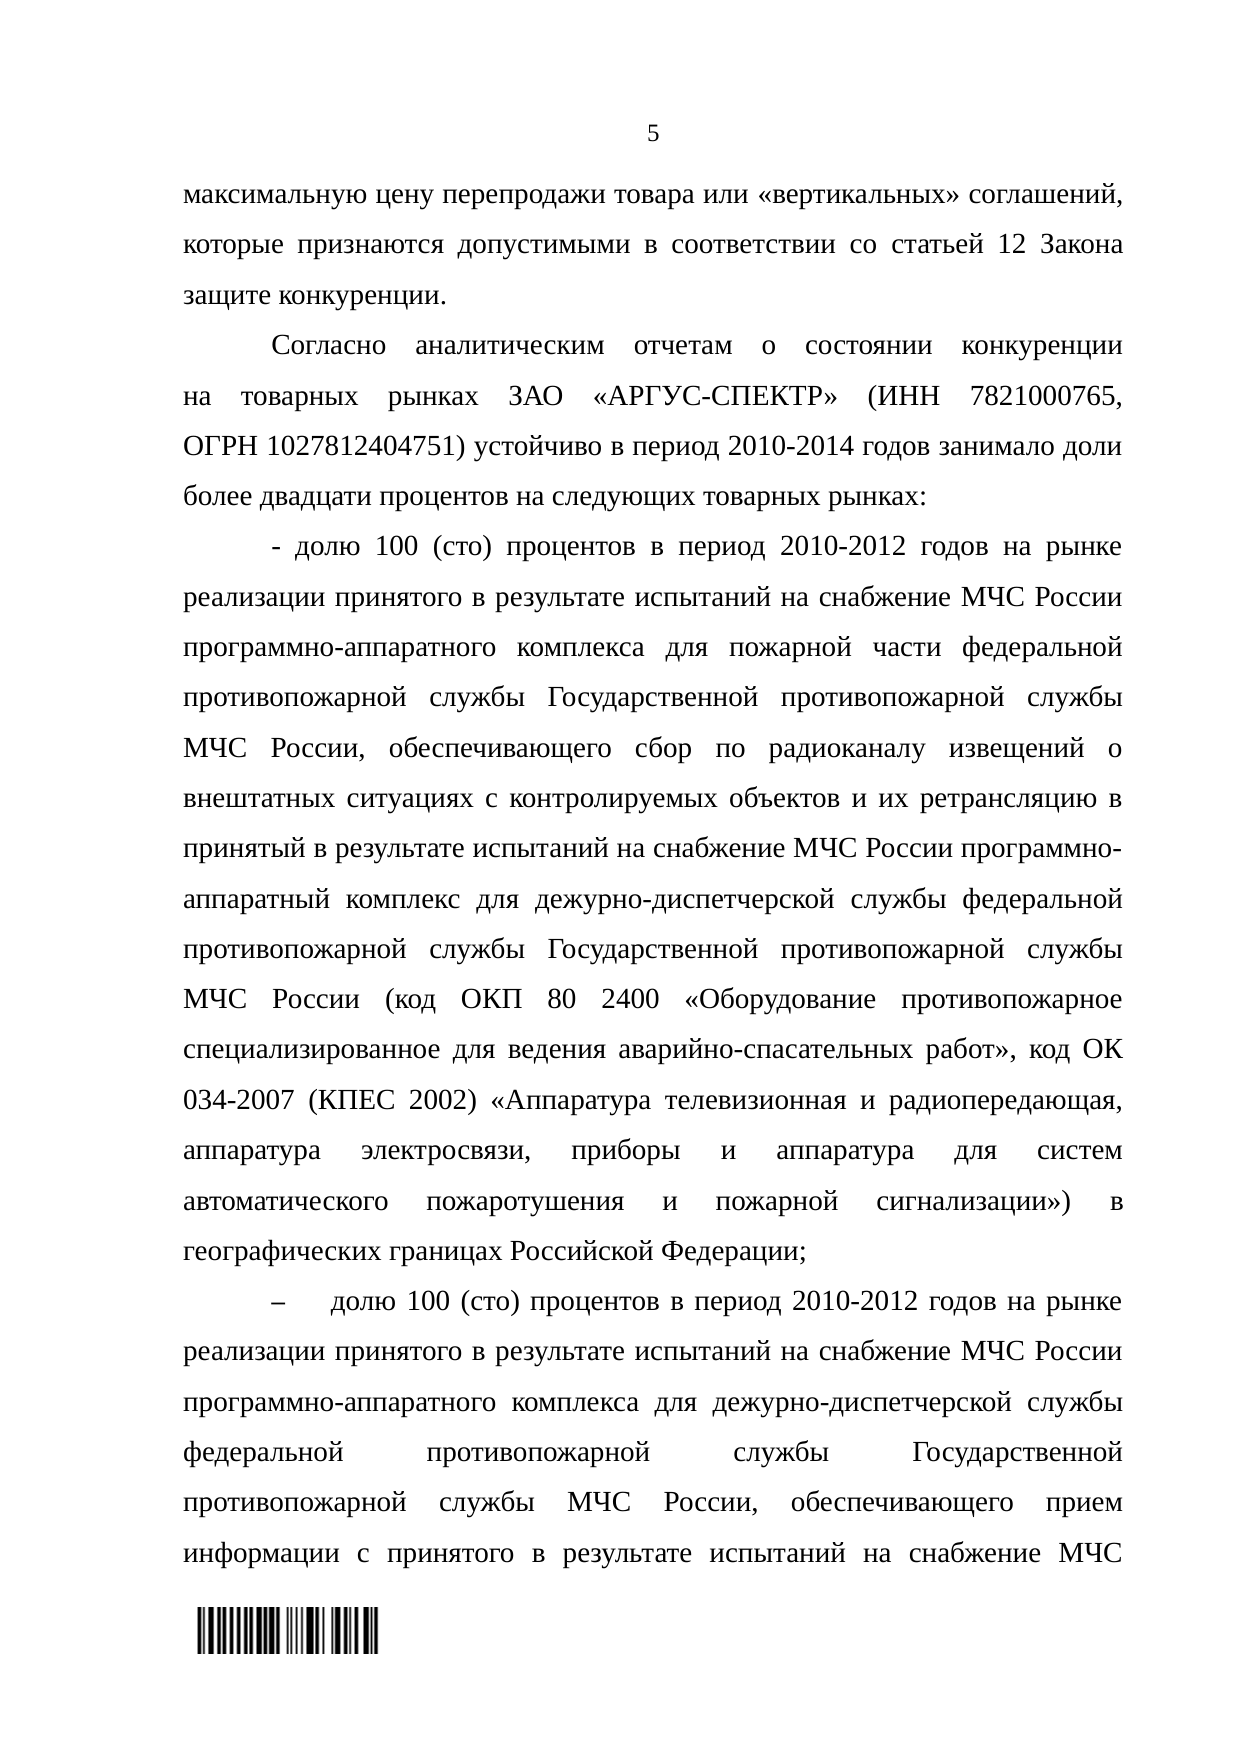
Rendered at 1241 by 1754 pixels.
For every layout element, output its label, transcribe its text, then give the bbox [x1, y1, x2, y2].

list долю 100 (сто) процентов в период 2010-2012 годов на рынке реализации принятого в результате испытаний на снабжение МЧС России программно-аппаратного комплекса для дежурно-диспетчерской службы федеральной противопожарной службы Государственной противопожарной службы МЧС России, обеспечивающего прием информации с принятого в результате испытаний на снабжение МЧС [183, 1283, 1123, 1568]
text максимальную цену перепродажи товара или «вертикальных» соглашений, которые признаются допустимыми в соответствии со статьей 12 Закона защите конкуренции. [183, 176, 1123, 311]
text - долю 100 (сто) процентов в период 2010-2012 годов на рынке реализации принятого в результате испытаний на снабжение МЧС России программно-аппаратного комплекса для пожарной части федеральной противопожарной службы Государственной противопожарной службы МЧС России, обеспечивающего сбор по радиоканалу извещений о внештатных ситуациях с контролируемых объектов и их ретрансляцию в принятый в результате испытаний на снабжение МЧС России программно-аппаратный комплекс для дежурно-диспетчерской службы федеральной противопожарной службы Государственной противопожарной службы МЧС России (код ОКП 80 2400 «Оборудование противопожарное специализированное для ведения аварийно-спасательных работ», код ОК 034-2007 (КПЕС 2002) «Аппаратура телевизионная и радиопередающая, аппаратура электросвязи, приборы и аппаратура для систем автоматического пожаротушения и пожарной сигнализации») в географических границах Российской Федерации; [183, 528, 1123, 1266]
text Согласно аналитическим отчетам о состоянии конкуренции на товарных рынках ЗАО «АРГУС-СПЕКТР» (ИНН 7821000765, ОГРН 1027812404751) устойчиво в период 2010-2014 годов занимало доли более двадцати процентов на следующих товарных рынках: [183, 327, 1123, 512]
picture [182, 1607, 396, 1654]
